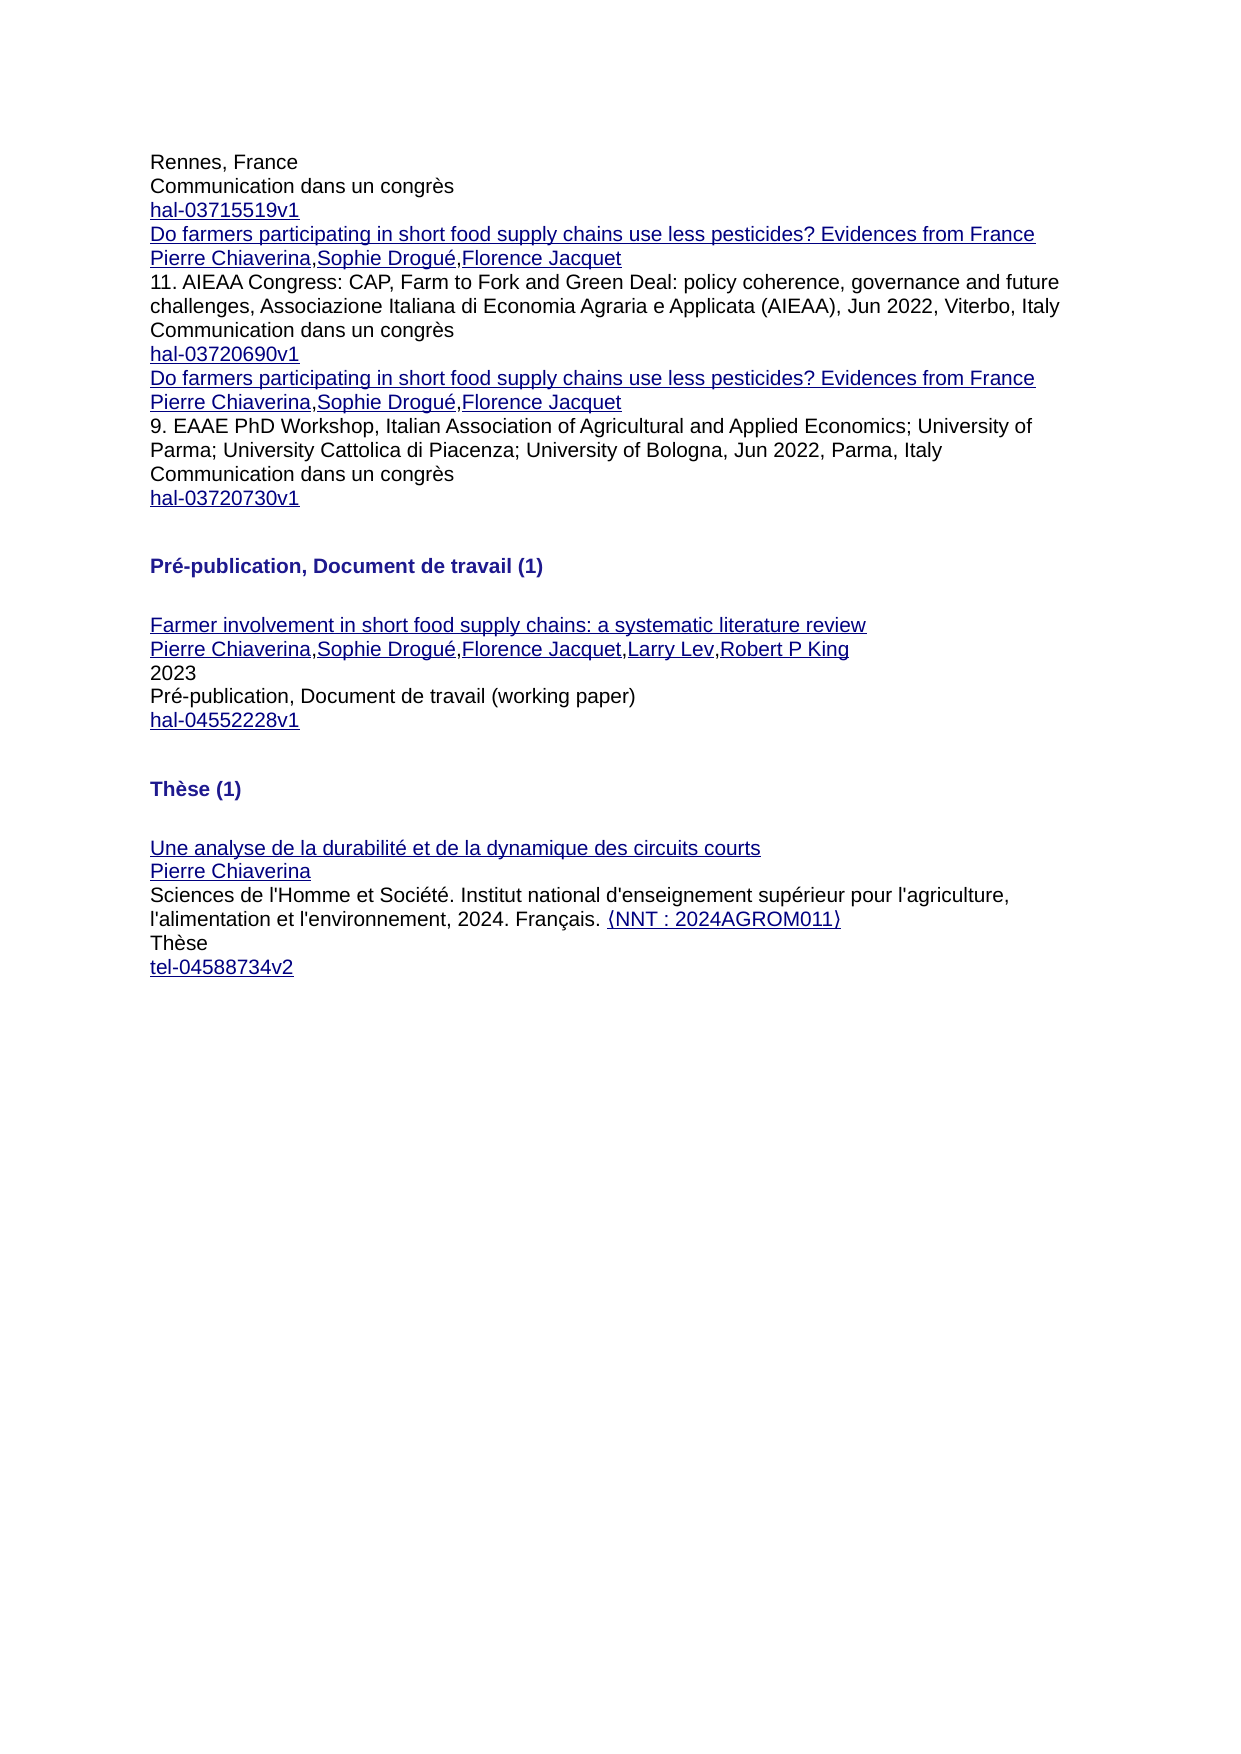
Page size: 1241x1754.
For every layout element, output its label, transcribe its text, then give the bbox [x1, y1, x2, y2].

subtitle Pré-publication, Document de travail (1) [150, 554, 1090, 578]
subtitle Thèse (1) [150, 777, 1090, 801]
table_cell Do farmers participating in short food supply chains use less pesticides? Evidences from France Pierre Chiaverina,Sophie Drogué,Florence Jacquet 11. AIEAA Congress: CAP, Farm to Fork and Green Deal: policy coherence, governance and future challenges, Associazione Italiana di Economia Agraria e Applicata (AIEAA), Jun 2022, Viterbo, Italy Communication dans un congrès hal-03720690v1 [150, 222, 1090, 366]
table_header Farmer involvement in short food supply chains: a systematic literature review Pierre Chiaverina,Sophie Drogué,Florence Jacquet,Larry Lev,Robert P King 2023 Pré-publication, Document de travail (working paper) hal-04552228v1 [150, 613, 1090, 732]
table_cell Do farmers participating in short food supply chains use less pesticides? Evidences from France Pierre Chiaverina,Sophie Drogué,Florence Jacquet 38. Journées de Microéconomie Appliquée (JMA 2022), Centre de recherche et Economie et Management (CREM); Laboratoire Structures et Marchés Agricoles, Ressources et Territoires (SMART); Fédération de recherche Théorie et Evaluation des Politiques Publiques (TEPP), Jun 2022, Rennes, France Communication dans un congrès hal-03715519v1 [150, 150, 1090, 222]
table_header Une analyse de la durabilité et de la dynamique des circuits courts Pierre Chiaverina Sciences de l'Homme et Société. Institut national d'enseignement supérieur pour l'agriculture, l'alimentation et l'environnement, 2024. Français. ⟨NNT : 2024AGROM011⟩ Thèse tel-04588734v2 [150, 835, 1090, 979]
table_cell Do farmers participating in short food supply chains use less pesticides? Evidences from France Pierre Chiaverina,Sophie Drogué,Florence Jacquet 9. EAAE PhD Workshop, Italian Association of Agricultural and Applied Economics; University of Parma; University Cattolica di Piacenza; University of Bologna, Jun 2022, Parma, Italy Communication dans un congrès hal-03720730v1 [150, 366, 1090, 509]
